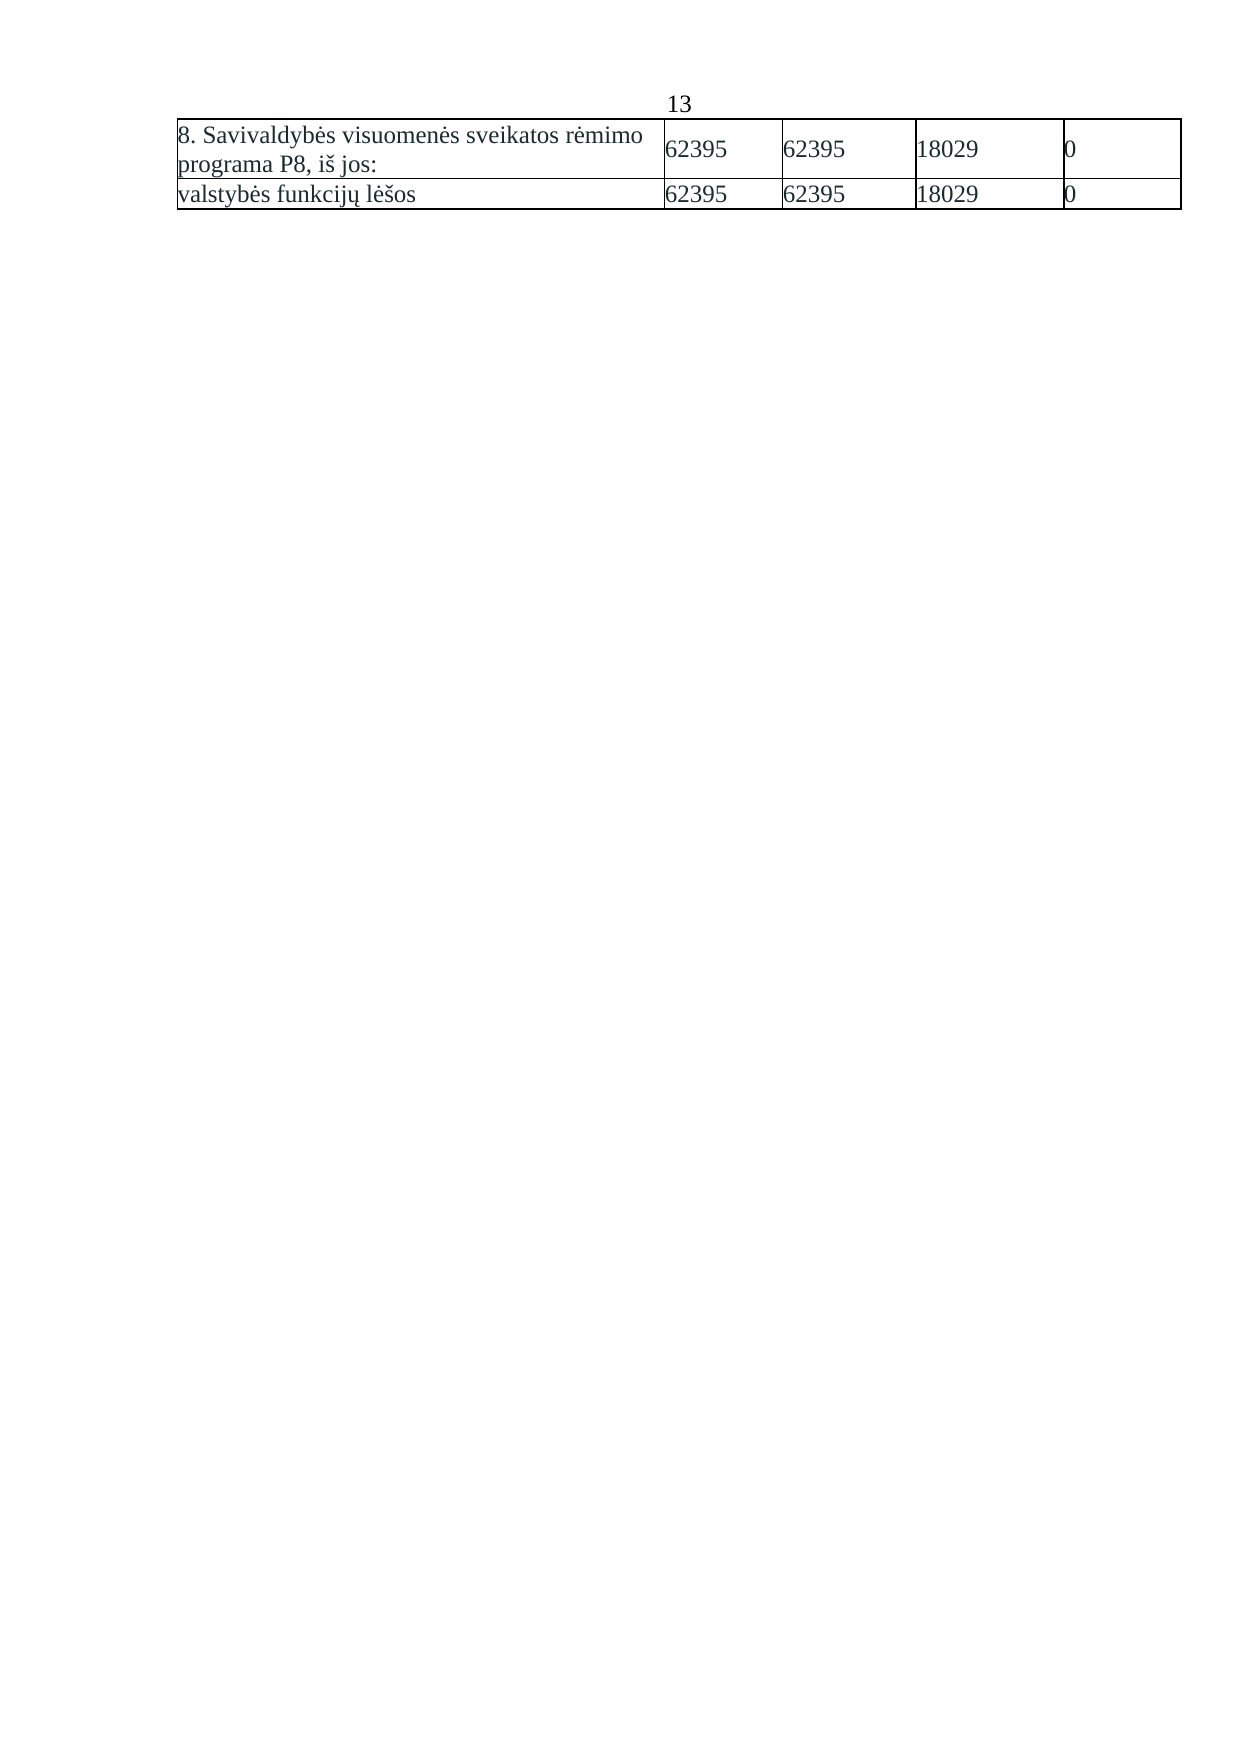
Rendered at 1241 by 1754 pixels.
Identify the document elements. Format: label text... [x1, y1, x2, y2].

table_cell 18029 [917, 179, 1063, 208]
table_cell 18029 [917, 120, 1063, 177]
table_cell 0 [1065, 120, 1180, 177]
table_cell 8. Savivaldybės visuomenės sveikatos rėmimo programa P8, iš jos: [178, 120, 664, 177]
table_cell 62395 [665, 120, 782, 177]
table_cell 62395 [783, 120, 915, 177]
table_cell valstybės funkcijų lėšos [178, 179, 664, 208]
table_cell 62395 [665, 179, 782, 208]
table_cell 0 [1065, 179, 1180, 208]
table_cell 62395 [783, 179, 915, 208]
